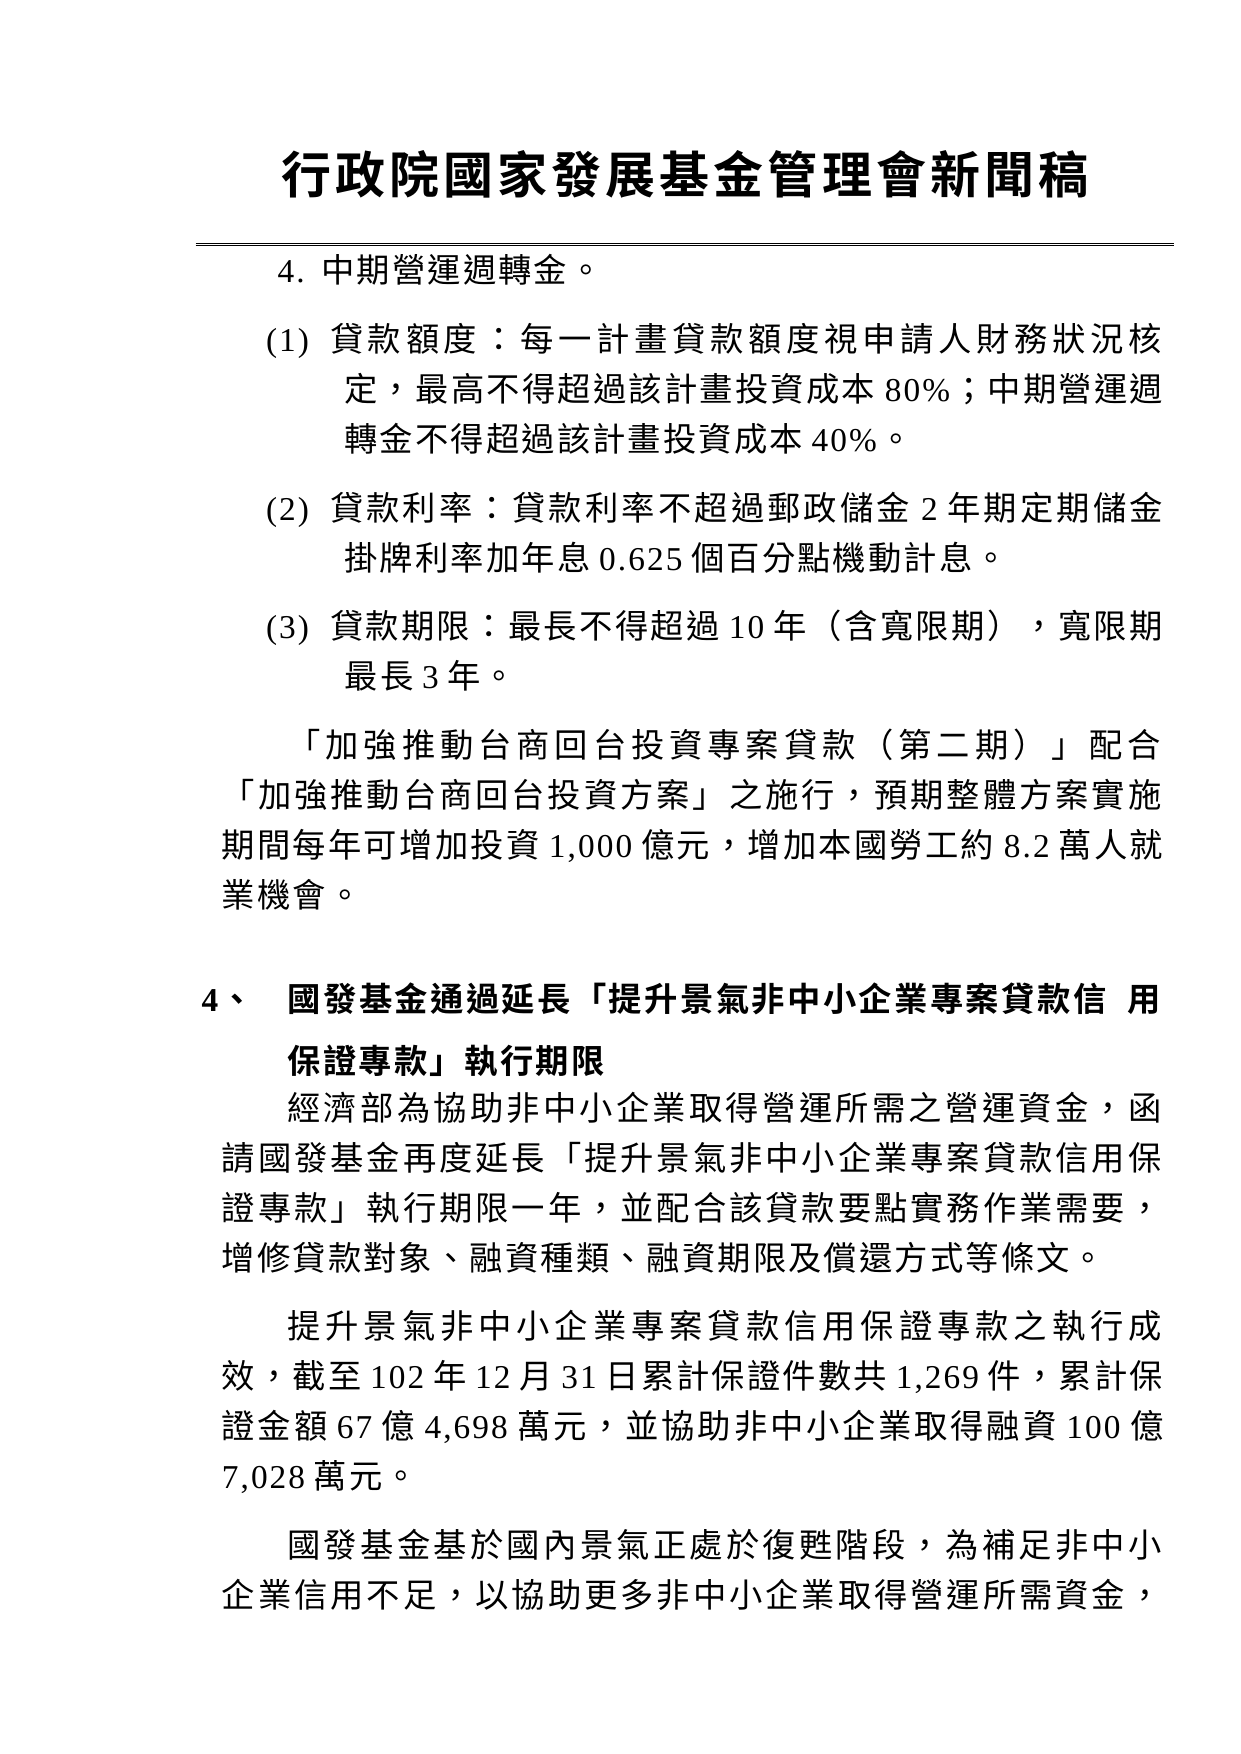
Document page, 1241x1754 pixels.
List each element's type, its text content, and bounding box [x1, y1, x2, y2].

table_header 行政院國家發展基金管理會新聞稿 [196, 99, 1174, 242]
table_cell 國發基金通過參與投資聯訊柒創業投資股份有限公司 國發基金於103年3月19日第37次管理會審議通過參與投資聯訊柒創業投資股份有限公司新台幣3億元，或其實收資本額之30%。 聯訊柒創業投資股份有限公司預計資本額為新台幣10億元，將委由聯訊管理顧問股份有限公司經營管理。聯訊管理顧問公司係屬聯華神通集團之創業投資事業管理顧問公司，成立於民國89年1月，目前管理Budworth基金、聯訊創投基金、聯訊參創投基金、聯訊陸創投基金，並受託辦理加強投資中小企業計畫等，管理資金規模合計約55億元，擁有豐富產業投資及創業投資管理經驗。 聯訊柒創業投資股份有限公司將以資訊電子、生技醫療、材料能源、精密儀器、民生消費等產業作為投資主軸，期能藉由投資方式擴大綜效與政府共同促進產業發展。 國發基金通過參與投資Bio-Health and Life Sciences Fund L.P. 國發基金於103年3月19日第37次管理會審議通過參與投資Bio-Health and Life Sciences Fund（BHF）4,000萬美元或該基金實際募資額度的40%孰低為準。 BHF基金預計募集1億美元，由360ip公司及晟德大藥廠合資組成之BHF GP Corporation管理。360ip公司之母公司Battelle Memorial Institute為世界知名之非營利科技研發與商業組織，協助技術商品化經驗豐富；晟德大藥廠則為國內上市之生技公司，透過旗下創投公司積極投資、新設或重整台灣生技製藥公司。 BHF基金將以生技製藥、藥物傳輸系統、醫療器材及農業生技等新興產業為投資主軸，且超過五成資金將投資於產品技術可商業化之早期公司，協助生技公司自行開發、技術移轉、專利合作具有新穎性或高障礙性之產品，符合政府推動生技產業政策，投資本案期能透過共同開發及技術移轉方式，加強國內外生技產業合作，提升台灣生技產業之國際競爭力。 國發基金通過辦理「加強推動台商回台投資專案貸款（第二期）」 國發基金為持續配合行政院「加強推動台商回台投資方案」，鼓勵台商返台投資，協助台商取得專案融資貸款，以促進國內工商發展，提高國民就業率，並加速經濟成長，於103年3月19日第37次管理會審議通過「加強推動台商回台投資專案貸款（第二期）」。 本項貸款重點說明如下： 資金總額度：新台幣100億元。 貸款資格：取得經濟部台商資格核定函之廠商。 貸款範圍： 購置土地； 興建廠房及相關設施； 購置機器設備； 中期營運週轉金。 貸款額度：每一計畫貸款額度視申請人財務狀況核定，最高不得超過該計畫投資成本80%；中期營運週轉金不得超過該計畫投資成本40%。 貸款利率：貸款利率不超過郵政儲金2年期定期儲金掛牌利率加年息0.625個百分點機動計息。 貸款期限：最長不得超過10年（含寬限期），寬限期最長3年。 「加強推動台商回台投資專案貸款（第二期）」配合「加強推動台商回台投資方案」之施行，預期整體方案實施期間每年可增加投資1,000億元，增加本國勞工約8.2萬人就業機會。 國發基金通過延長「提升景氣非中小企業專案貸款信 用保證專款」執行期限 經濟部為協助非中小企業取得營運所需之營運資金，函請國發基金再度延長「提升景氣非中小企業專案貸款信用保證專款」執行期限一年，並配合該貸款要點實務作業需要，增修貸款對象、融資種類、融資期限及償還方式等條文。 提升景氣非中小企業專案貸款信用保證專款之執行成效，截至102年12月31日累計保證件數共1,269件，累計保證金額67億4,698萬元，並協助非中小企業取得融資100億7,028萬元。 國發基金基於國內景氣正處於復甦階段，為補足非中小企業信用不足，以協助更多非中小企業取得營運所需資金，於103年3月19日第37次管理會審議通過延長「提升景氣非中小企業專案貸款信用保證專款」，執行期限至103年12月31日，期能促使金融機構對非中小企業新增融資額度，協助非中小企業取得營運所需資金。 [196, 246, 1174, 1617]
